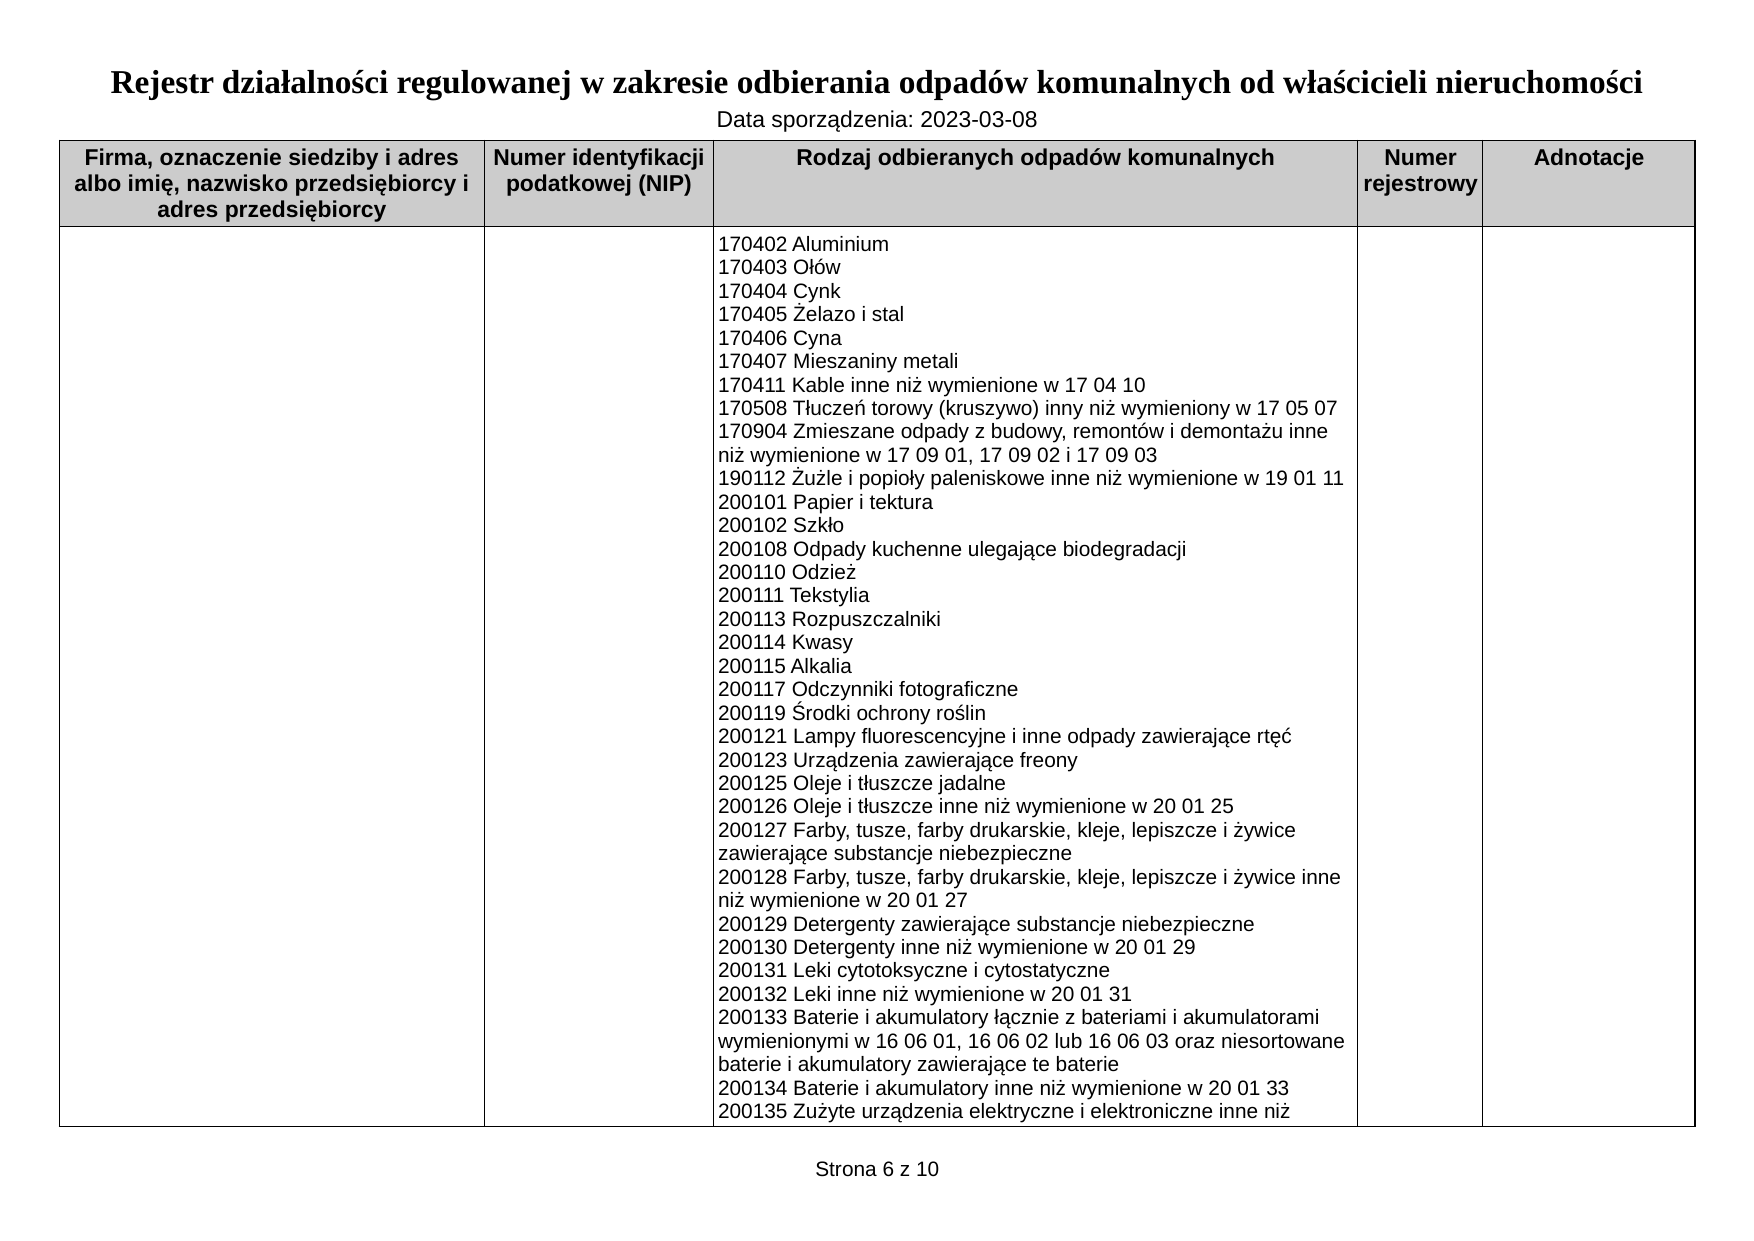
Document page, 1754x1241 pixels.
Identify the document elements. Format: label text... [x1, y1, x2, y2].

table_cell [60, 227, 484, 1126]
table_cell Adnotacje [1483, 141, 1694, 226]
table_cell [1483, 227, 1694, 1126]
table_cell Numer identyfikacji podatkowej (NIP) [485, 141, 713, 226]
table_header Rejestr działalności regulowanej w zakresie odbierania odpadów komunalnych od właścicieli nieruchomości Data sporządzenia: 2023-03-08 [59, 59, 1695, 139]
table_cell Rodzaj odbieranych odpadów komunalnych [714, 141, 1357, 226]
table_cell 170402 Aluminium 170403 Ołów 170404 Cynk 170405 Żelazo i stal 170406 Cyna 170407 Mieszaniny metali 170411 Kable inne niż wymienione w 17 04 10 170508 Tłuczeń torowy (kruszywo) inny niż wymieniony w 17 05 07 170904 Zmieszane odpady z budowy, remontów i demontażu inne niż wymienione w 17 09 01, 17 09 02 i 17 09 03 190112 Żużle i popioły paleniskowe inne niż wymienione w 19 01 11 200101 Papier i tektura 200102 Szkło 200108 Odpady kuchenne ulegające biodegradacji 200110 Odzież 200111 Tekstylia 200113 Rozpuszczalniki 200114 Kwasy 200115 Alkalia 200117 Odczynniki fotograficzne 200119 Środki ochrony roślin 200121 Lampy fluorescencyjne i inne odpady zawierające rtęć 200123 Urządzenia zawierające freony 200125 Oleje i tłuszcze jadalne 200126 Oleje i tłuszcze inne niż wymienione w 20 01 25 200127 Farby, tusze, farby drukarskie, kleje, lepiszcze i żywice zawierające substancje niebezpieczne 200128 Farby, tusze, farby drukarskie, kleje, lepiszcze i żywice inne niż wymienione w 20 01 27 200129 Detergenty zawierające substancje niebezpieczne 200130 Detergenty inne niż wymienione w 20 01 29 200131 Leki cytotoksyczne i cytostatyczne 200132 Leki inne niż wymienione w 20 01 31 200133 Baterie i akumulatory łącznie z bateriami i akumulatorami wymienionymi w 16 06 01, 16 06 02 lub 16 06 03 oraz niesortowane baterie i akumulatory zawierające te baterie 200134 Baterie i akumulatory inne niż wymienione w 20 01 33 200135 Zużyte urządzenia elektryczne i elektroniczne inne niż [714, 227, 1357, 1126]
table_cell [1358, 227, 1482, 1126]
table_cell Firma, oznaczenie siedziby i adres albo imię, nazwisko przedsiębiorcy i adres przedsiębiorcy [60, 141, 484, 226]
table_cell [485, 227, 713, 1126]
table_cell Numer rejestrowy [1358, 141, 1482, 226]
